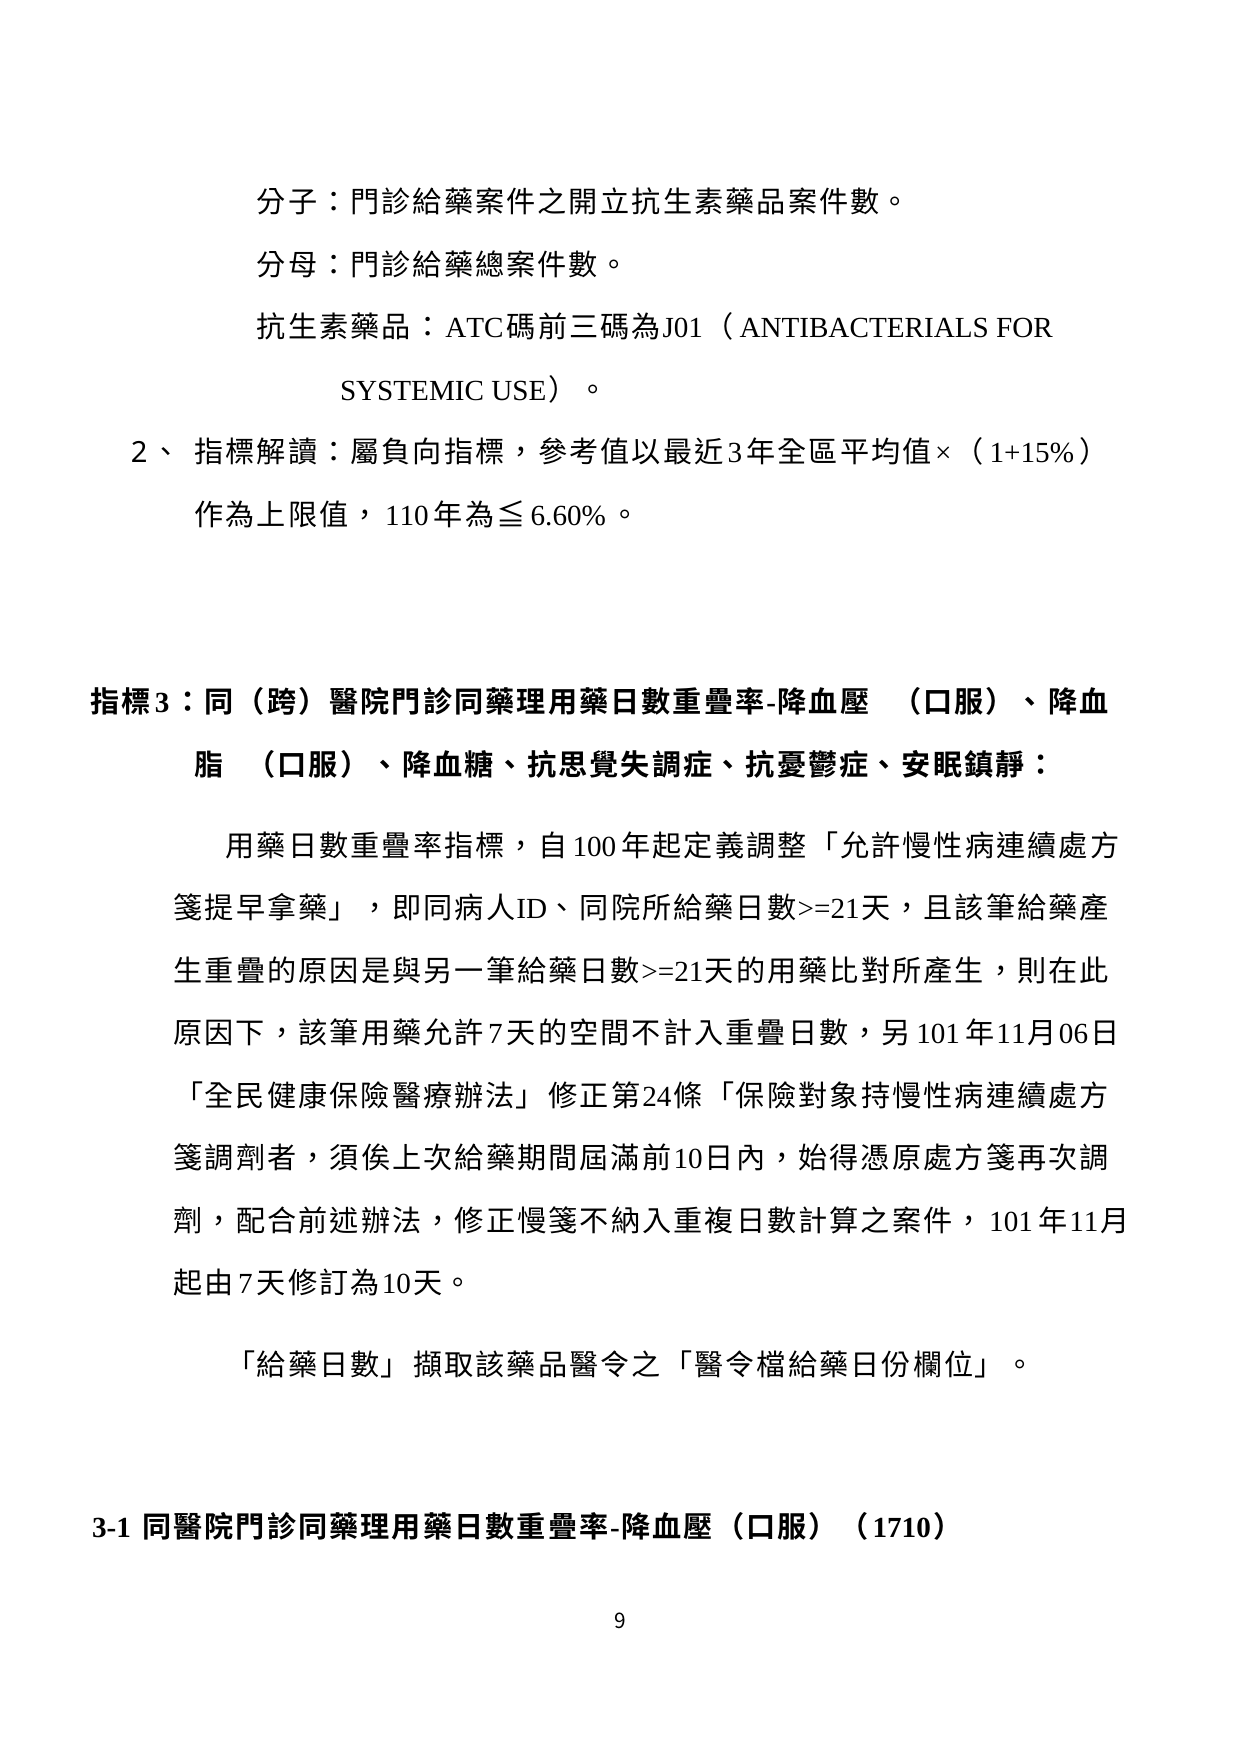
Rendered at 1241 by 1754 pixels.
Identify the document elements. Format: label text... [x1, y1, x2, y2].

text 「給藥日數」擷取該藥品醫令之「醫令檔給藥日份欄位」。 [164, 1321, 1139, 1383]
text 用藥日數重疊率指標，自100年起定義調整「允許慢性病連續處方箋提早拿藥」，即同病人ID、同院所給藥日數>=21天，且該筆給藥產生重疊的原因是與另一筆給藥日數>=21天的用藥比對所產生，則在此原因下，該筆用藥允許7天的空間不計入重疊日數，另101年11月06日「全民健康保險醫療辦法」修正第24條「保險對象持慢性病連續處方箋調劑者，須俟上次給藥期間屆滿前10日內，始得憑原處方箋再次調劑，配合前述辦法，修正慢箋不納入重複日數計算之案件，101年11月起由7天修訂為10天。 [164, 802, 1139, 1302]
text 分母：門診給藥總案件數。 [251, 221, 1139, 283]
text 分子：門診給藥案件之開立抗生素藥品案件數。 [251, 158, 1139, 221]
list 指標解讀：屬負向指標，參考值以最近3年全區平均值×（1+15%）作為上限值，110年為≦6.60%。 [126, 408, 1139, 533]
text 指標3：同（跨）醫院門診同藥理用藥日數重疊率-降血壓 （口服）、降血脂 （口服）、降血糖、抗思覺失調症、抗憂鬱症、安眠鎮靜： [89, 658, 1139, 783]
text 3-1 同醫院門診同藥理用藥日數重疊率-降血壓（口服）（1710） [89, 1483, 1139, 1546]
text 抗生素藥品：ATC碼前三碼為J01（ANTIBACTERIALS FOR SYSTEMIC USE）。 [251, 283, 1139, 408]
